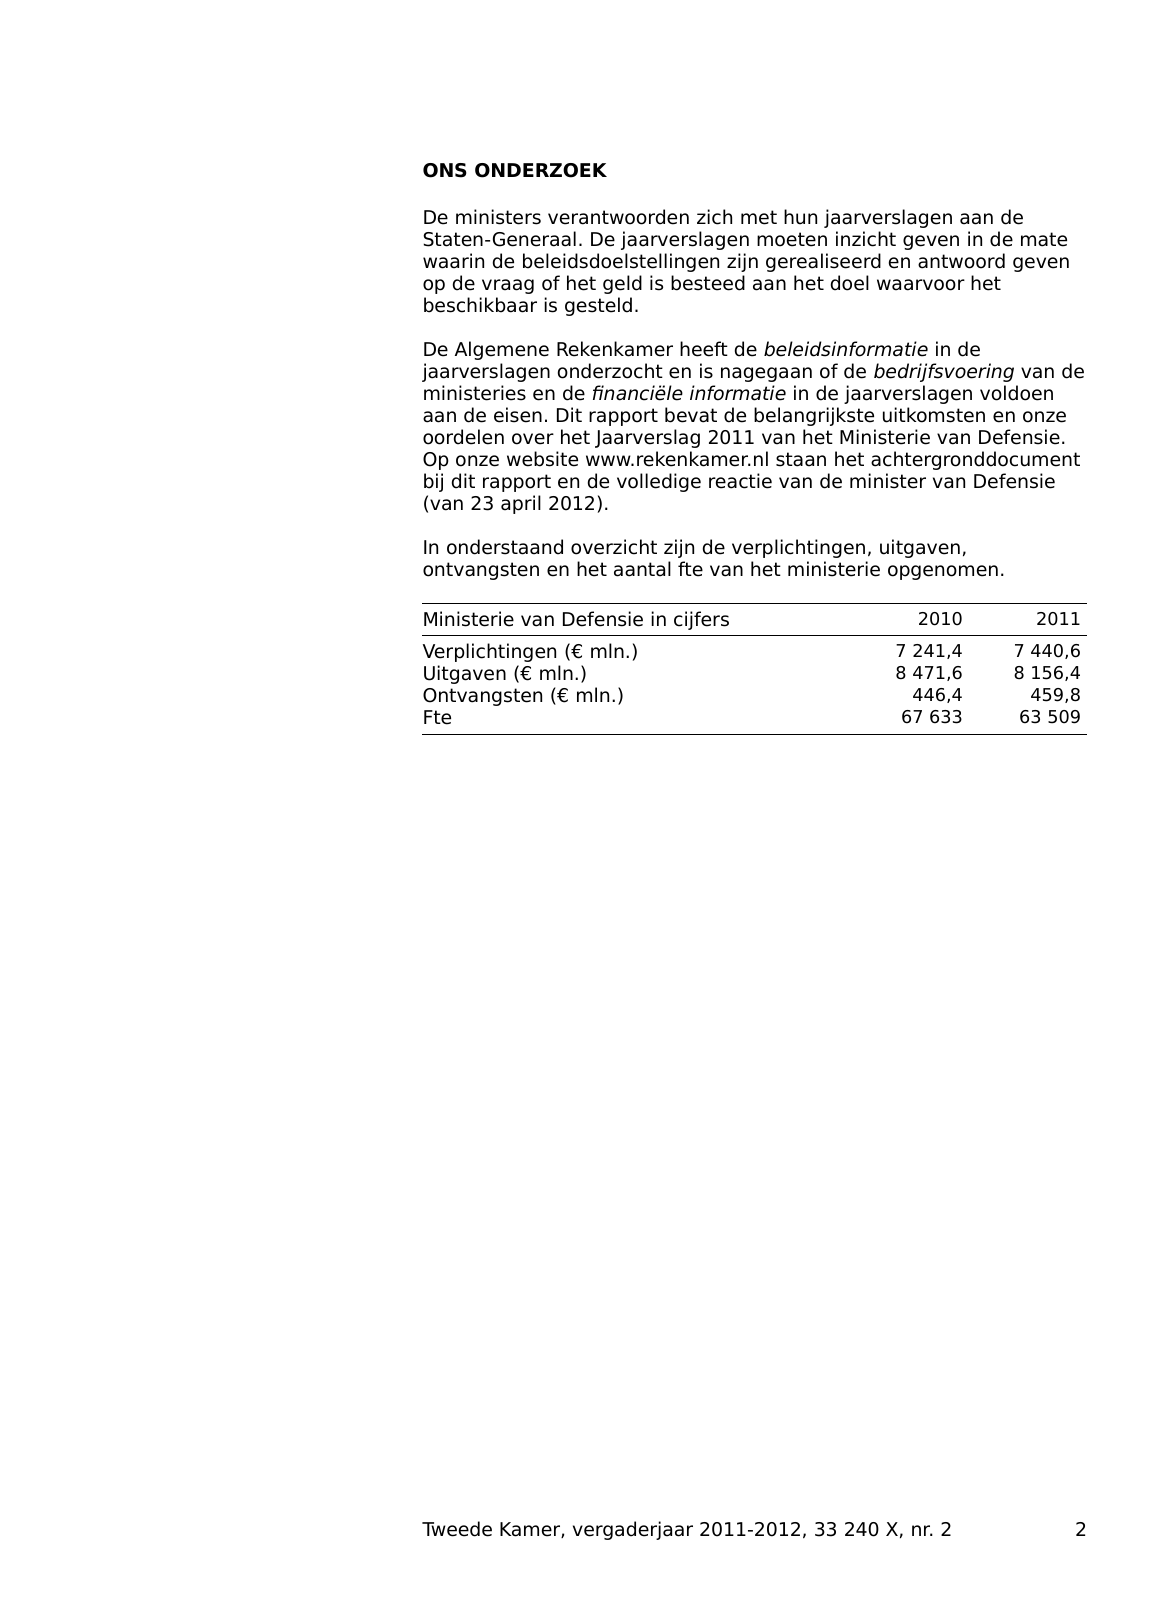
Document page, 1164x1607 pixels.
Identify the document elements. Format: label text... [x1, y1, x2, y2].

text De ministers verantwoorden zich met hun jaarverslagen aan de Staten-Generaal. De jaarverslagen moeten inzicht geven in de mate waarin de beleidsdoelstellingen zijn gerealiseerd en antwoord geven op de vraag of het geld is besteed aan het doel waarvoor het beschikbaar is gesteld. [422, 207, 1087, 317]
table_cell 8 471,6 [850, 663, 968, 685]
table_cell Verplichtingen (€ mln.) [422, 636, 850, 663]
table_cell 446,4 [850, 685, 968, 707]
table_cell 8 156,4 [969, 663, 1087, 685]
table_header Ministerie van Defensie in cijfers [422, 604, 850, 635]
table_cell Ontvangsten (€ mln.) [422, 685, 850, 707]
table_cell 67 633 [850, 707, 968, 733]
table_header 2010 [850, 604, 968, 635]
table_cell 459,8 [969, 685, 1087, 707]
table_cell 7 241,4 [850, 636, 968, 663]
table_cell 63 509 [969, 707, 1087, 733]
table_cell Fte [422, 707, 850, 733]
text In onderstaand overzicht zijn de verplichtingen, uitgaven, ontvangsten en het aantal fte van het ministerie opgenomen. [422, 537, 1087, 581]
text De Algemene Rekenkamer heeft de beleidsinformatie in de jaarverslagen onderzocht en is nagegaan of de bedrijfsvoering van de ministeries en de financiële informatie in de jaarverslagen voldoen aan de eisen. Dit rapport bevat de belangrijkste uitkomsten en onze oordelen over het Jaarverslag 2011 van het Ministerie van Defensie. Op onze website www.rekenkamer.nl staan het achtergronddocument bij dit rapport en de volledige reactie van de minister van Defensie (van 23 april 2012). [422, 339, 1087, 515]
table_header 2011 [969, 604, 1087, 635]
table_cell 7 440,6 [969, 636, 1087, 663]
table_cell Uitgaven (€ mln.) [422, 663, 850, 685]
subtitle ONS ONDERZOEK [422, 160, 1087, 182]
